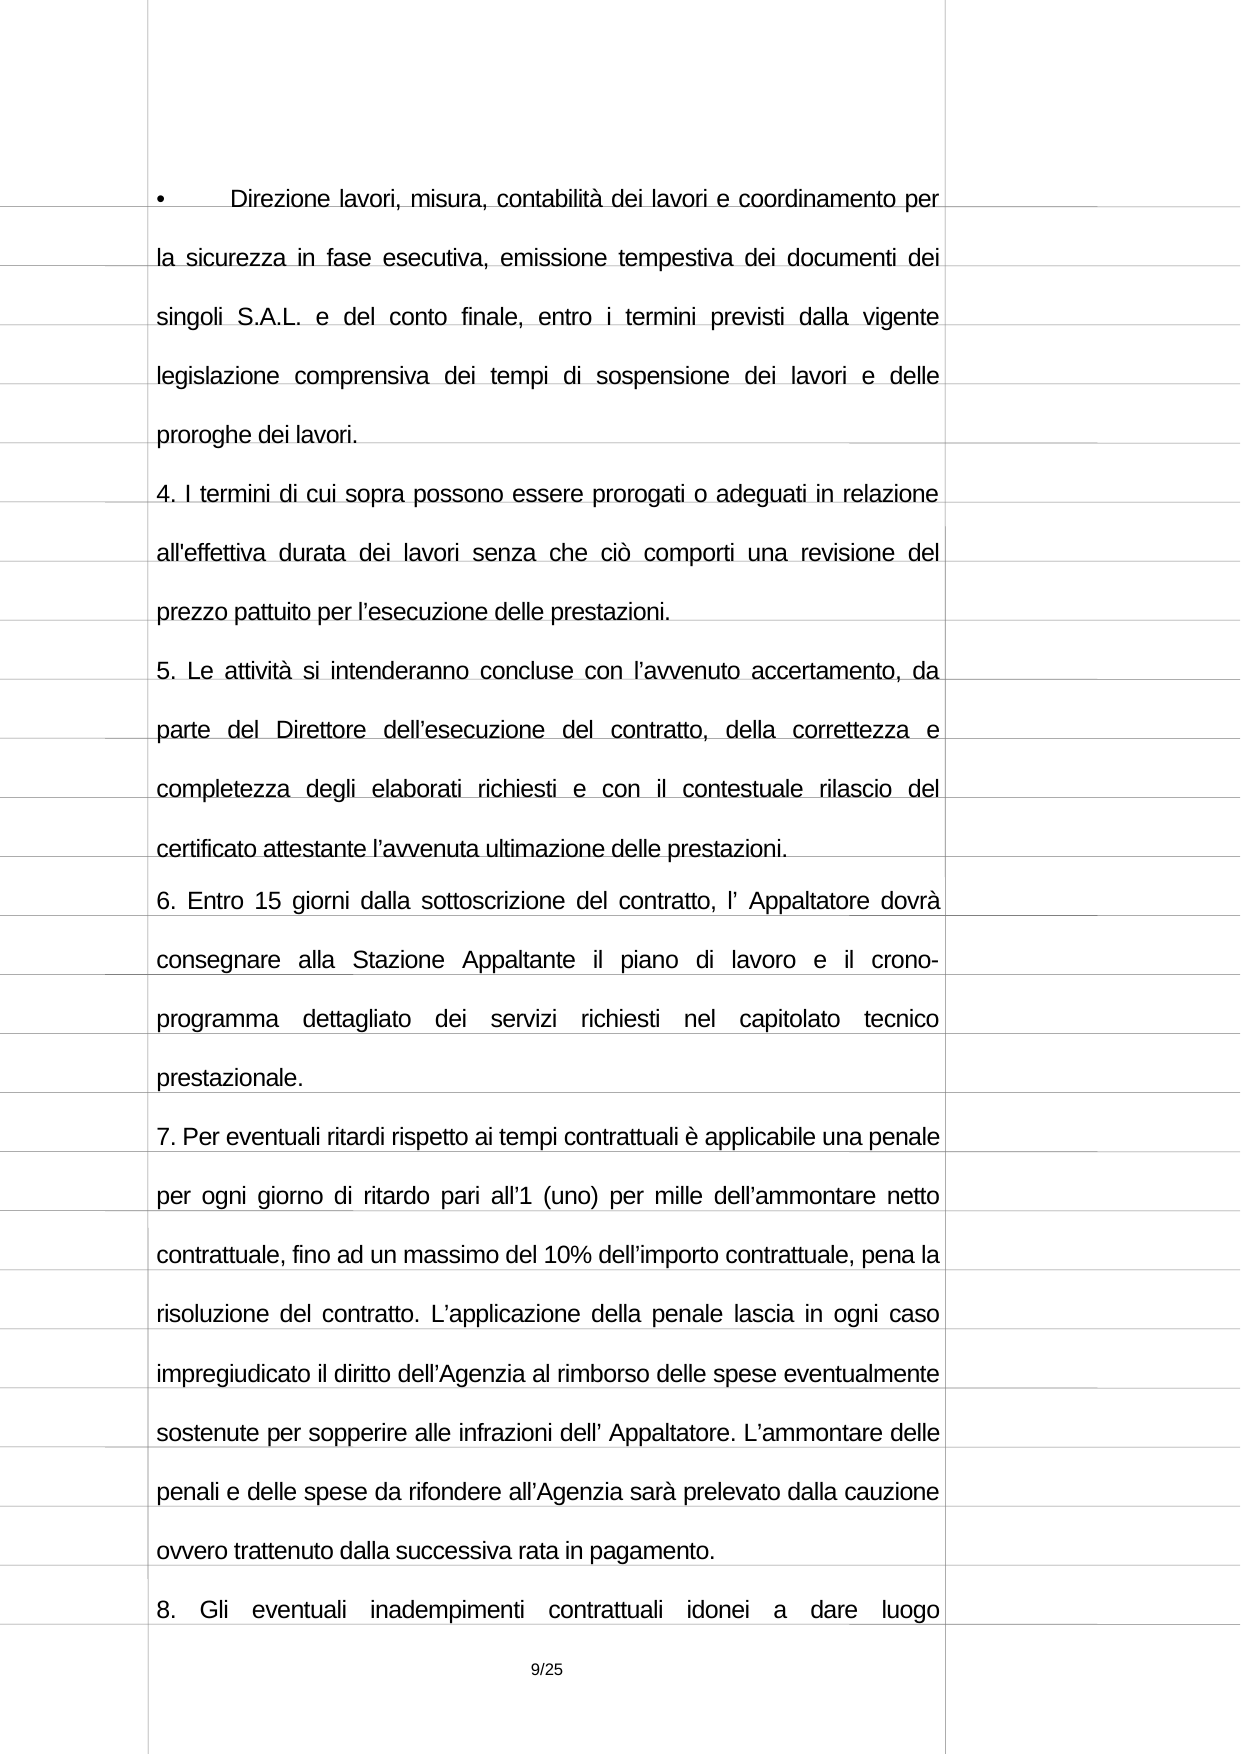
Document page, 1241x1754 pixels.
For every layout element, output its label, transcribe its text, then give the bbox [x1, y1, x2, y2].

text 5. Le attività si intenderanno concluse con l’avvenuto accertamento, da parte del Direttore dell’esecuzione del contratto, della correttezza e completezza degli elaborati richiesti e con il contestuale rilascio del certificato attestante l’avvenuta ultimazione delle prestazioni. [156, 798, 941, 856]
text prestazionale. [156, 1034, 941, 1092]
text consegnare alla Stazione Appaltante il piano di lavoro e il crono- [156, 916, 941, 974]
text 4. I termini di cui sopra possono essere prorogati o adeguati in relazione all'effettiva durata dei lavori senza che ciò comporti una revisione del prezzo pattuito per l’esecuzione delle prestazioni. [156, 562, 941, 619]
text risoluzione del contratto. L’applicazione della penale lascia in ogni caso [156, 1271, 941, 1328]
text contrattuale, fino ad un massimo del 10% dell’importo contrattuale, pena la [156, 1212, 941, 1269]
text 7. Per eventuali ritardi rispetto ai tempi contrattuali è applicabile una penale [156, 1098, 941, 1151]
text 4. I termini di cui sopra possono essere prorogati o adeguati in relazione all'effettiva durata dei lavori senza che ciò comporti una revisione del prezzo pattuito per l’esecuzione delle prestazioni. [156, 503, 941, 560]
text programma dettagliato dei servizi richiesti nel capitolato tecnico [156, 975, 941, 1033]
text • Direzione lavori, misura, contabilità dei lavori e coordinamento per la sicurezza in fase esecutiva, emissione tempestiva dei documenti dei singoli S.A.L. e del conto finale, entro i termini previsti dalla vigente legislazione comprensiva dei tempi di sospensione dei lavori e delle proroghe dei lavori. [156, 153, 941, 206]
text sostenute per sopperire alle infrazioni dell’ Appaltatore. L’ammontare delle [156, 1389, 941, 1446]
text • Direzione lavori, misura, contabilità dei lavori e coordinamento per la sicurezza in fase esecutiva, emissione tempestiva dei documenti dei singoli S.A.L. e del conto finale, entro i termini previsti dalla vigente legislazione comprensiva dei tempi di sospensione dei lavori e delle proroghe dei lavori. [156, 207, 941, 265]
text 6. Entro 15 giorni dalla sottoscrizione del contratto, l’ Appaltatore dovrà [156, 862, 941, 915]
text ovvero trattenuto dalla successiva rata in pagamento. [156, 1507, 941, 1564]
text 4. I termini di cui sopra possono essere prorogati o adeguati in relazione all'effettiva durata dei lavori senza che ciò comporti una revisione del prezzo pattuito per l’esecuzione delle prestazioni. [156, 449, 941, 501]
text • Direzione lavori, misura, contabilità dei lavori e coordinamento per la sicurezza in fase esecutiva, emissione tempestiva dei documenti dei singoli S.A.L. e del conto finale, entro i termini previsti dalla vigente legislazione comprensiva dei tempi di sospensione dei lavori e delle proroghe dei lavori. [156, 326, 941, 383]
text impregiudicato il diritto dell’Agenzia al rimborso delle spese eventualmente [156, 1330, 941, 1387]
text 5. Le attività si intenderanno concluse con l’avvenuto accertamento, da parte del Direttore dell’esecuzione del contratto, della correttezza e completezza degli elaborati richiesti e con il contestuale rilascio del certificato attestante l’avvenuta ultimazione delle prestazioni. [156, 626, 941, 678]
text • Direzione lavori, misura, contabilità dei lavori e coordinamento per la sicurezza in fase esecutiva, emissione tempestiva dei documenti dei singoli S.A.L. e del conto finale, entro i termini previsti dalla vigente legislazione comprensiva dei tempi di sospensione dei lavori e delle proroghe dei lavori. [156, 267, 941, 324]
text 8. Gli eventuali inadempimenti contrattuali idonei a dare luogo [156, 1571, 941, 1623]
text penali e delle spese da rifondere all’Agenzia sarà prelevato dalla cauzione [156, 1448, 941, 1505]
text • Direzione lavori, misura, contabilità dei lavori e coordinamento per la sicurezza in fase esecutiva, emissione tempestiva dei documenti dei singoli S.A.L. e del conto finale, entro i termini previsti dalla vigente legislazione comprensiva dei tempi di sospensione dei lavori e delle proroghe dei lavori. [156, 385, 941, 442]
text 5. Le attività si intenderanno concluse con l’avvenuto accertamento, da parte del Direttore dell’esecuzione del contratto, della correttezza e completezza degli elaborati richiesti e con il contestuale rilascio del certificato attestante l’avvenuta ultimazione delle prestazioni. [156, 680, 941, 738]
text 5. Le attività si intenderanno concluse con l’avvenuto accertamento, da parte del Direttore dell’esecuzione del contratto, della correttezza e completezza degli elaborati richiesti e con il contestuale rilascio del certificato attestante l’avvenuta ultimazione delle prestazioni. [156, 739, 941, 797]
text per ogni giorno di ritardo pari all’1 (uno) per mille dell’ammontare netto [156, 1152, 941, 1210]
